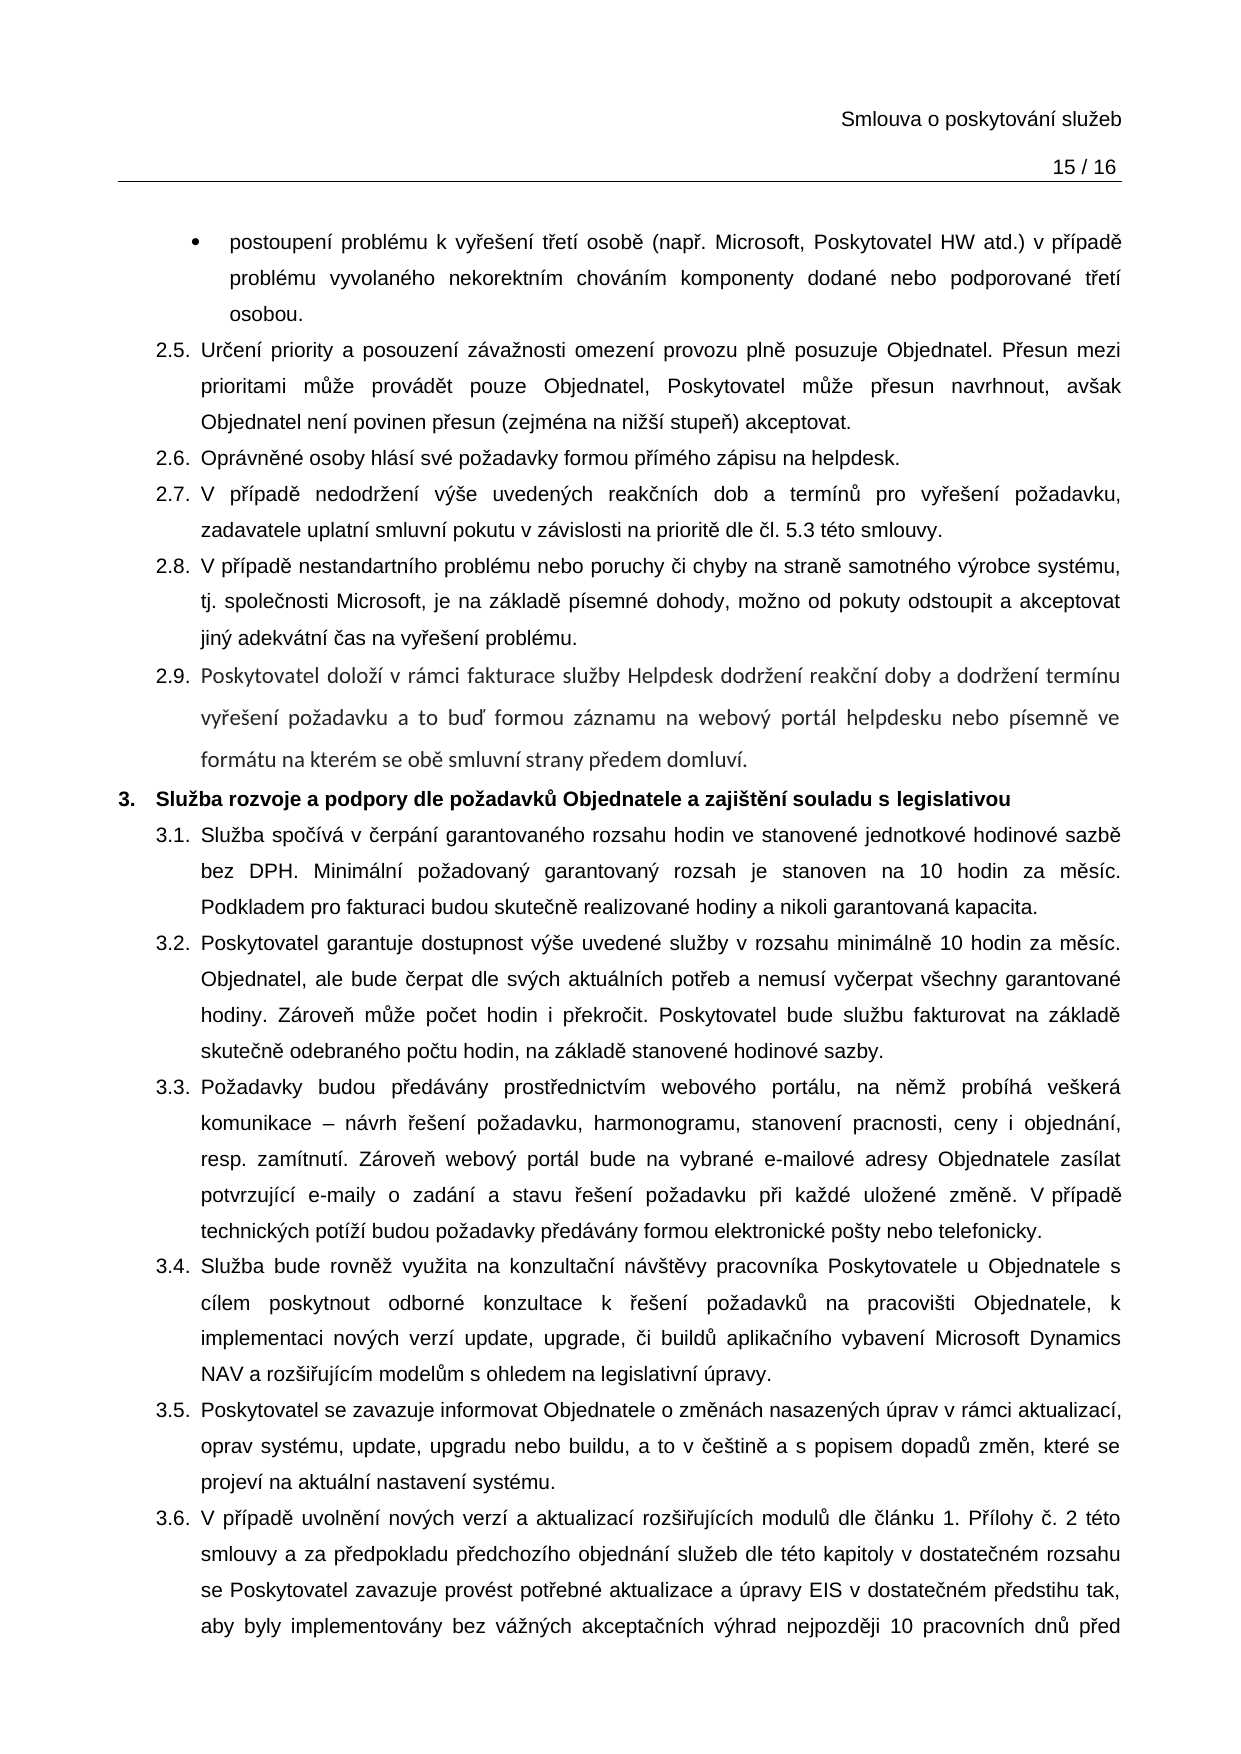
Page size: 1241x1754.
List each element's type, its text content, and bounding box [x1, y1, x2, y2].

list Poskytovatel se zavazuje informovat Objednatele o změnách nasazených úprav v rámci aktualizací, oprav systému, update, upgradu nebo buildu, a to v češtině a s popisem dopadů změn, které se projeví na aktuální nastavení systému. [156, 1398, 1122, 1494]
list Služba bude rovněž využita na konzultační návštěvy pracovníka Poskytovatele u Objednatele s cílem poskytnout odborné konzultace k řešení požadavků na pracovišti Objednatele, k implementaci nových verzí update, upgrade, či buildů aplikačního vybavení Microsoft Dynamics NAV a rozšiřujícím modelům s ohledem na legislativní úpravy. [156, 1254, 1122, 1386]
list V případě nedodržení výše uvedených reakčních dob a termínů pro vyřešení požadavku, zadavatele uplatní smluvní pokutu v závislosti na prioritě dle čl. 5.3 této smlouvy. [156, 482, 1122, 541]
list postoupení problému k vyřešení třetí osobě (např. Microsoft, Poskytovatel HW atd.) v případě problému vyvolaného nekorektním chováním komponenty dodané nebo podporované třetí osobou. [192, 230, 1122, 326]
list V případě nestandartního problému nebo poruchy či chyby na straně samotného výrobce systému, tj. společnosti Microsoft, je na základě písemné dohody, možno od pokuty odstoupit a akceptovat jiný adekvátní čas na vyřešení problému. [156, 553, 1122, 649]
list Poskytovatel garantuje dostupnost výše uvedené služby v rozsahu minimálně 10 hodin za měsíc. Objednatel, ale bude čerpat dle svých aktuálních potřeb a nemusí vyčerpat všechny garantované hodiny. Zároveň může počet hodin i překročit. Poskytovatel bude službu fakturovat na základě skutečně odebraného počtu hodin, na základě stanovené hodinové sazby. [156, 931, 1122, 1063]
list V případě uvolnění nových verzí a aktualizací rozšiřujících modulů dle článku 1. Přílohy č. 2 této smlouvy a za předpokladu předchozího objednání služeb dle této kapitoly v dostatečném rozsahu se Poskytovatel zavazuje provést potřebné aktualizace a úpravy EIS v dostatečném předstihu tak, aby byly implementovány bez vážných akceptačních výhrad nejpozději 10 pracovních dnů před [156, 1506, 1122, 1638]
list Oprávněné osoby hlásí své požadavky formou přímého zápisu na helpdesk. [156, 446, 1122, 469]
list Služba rozvoje a podpory dle požadavků Objednatele a zajištění souladu s legislativou [118, 787, 1122, 811]
list Požadavky budou předávány prostřednictvím webového portálu, na němž probíhá veškerá komunikace – návrh řešení požadavku, harmonogramu, stanovení pracnosti, ceny i objednání, resp. zamítnutí. Zároveň webový portál bude na vybrané e-mailové adresy Objednatele zasílat potvrzující e-maily o zadání a stavu řešení požadavku při každé uložené změně. V případě technických potíží budou požadavky předávány formou elektronické pošty nebo telefonicky. [156, 1075, 1122, 1242]
list Poskytovatel doloží v rámci fakturace služby Helpdesk dodržení reakční doby a dodržení termínu vyřešení požadavku a to buď formou záznamu na webový portál helpdesku nebo písemně ve formátu na kterém se obě smluvní strany předem domluví. [156, 661, 1122, 773]
list Služba spočívá v čerpání garantovaného rozsahu hodin ve stanovené jednotkové hodinové sazbě bez DPH. Minimální požadovaný garantovaný rozsah je stanoven na 10 hodin za měsíc. Podkladem pro fakturaci budou skutečně realizované hodiny a nikoli garantovaná kapacita. [156, 823, 1122, 919]
list Určení priority a posouzení závažnosti omezení provozu plně posuzuje Objednatel. Přesun mezi prioritami může provádět pouze Objednatel, Poskytovatel může přesun navrhnout, avšak Objednatel není povinen přesun (zejména na nižší stupeň) akceptovat. [156, 338, 1122, 434]
